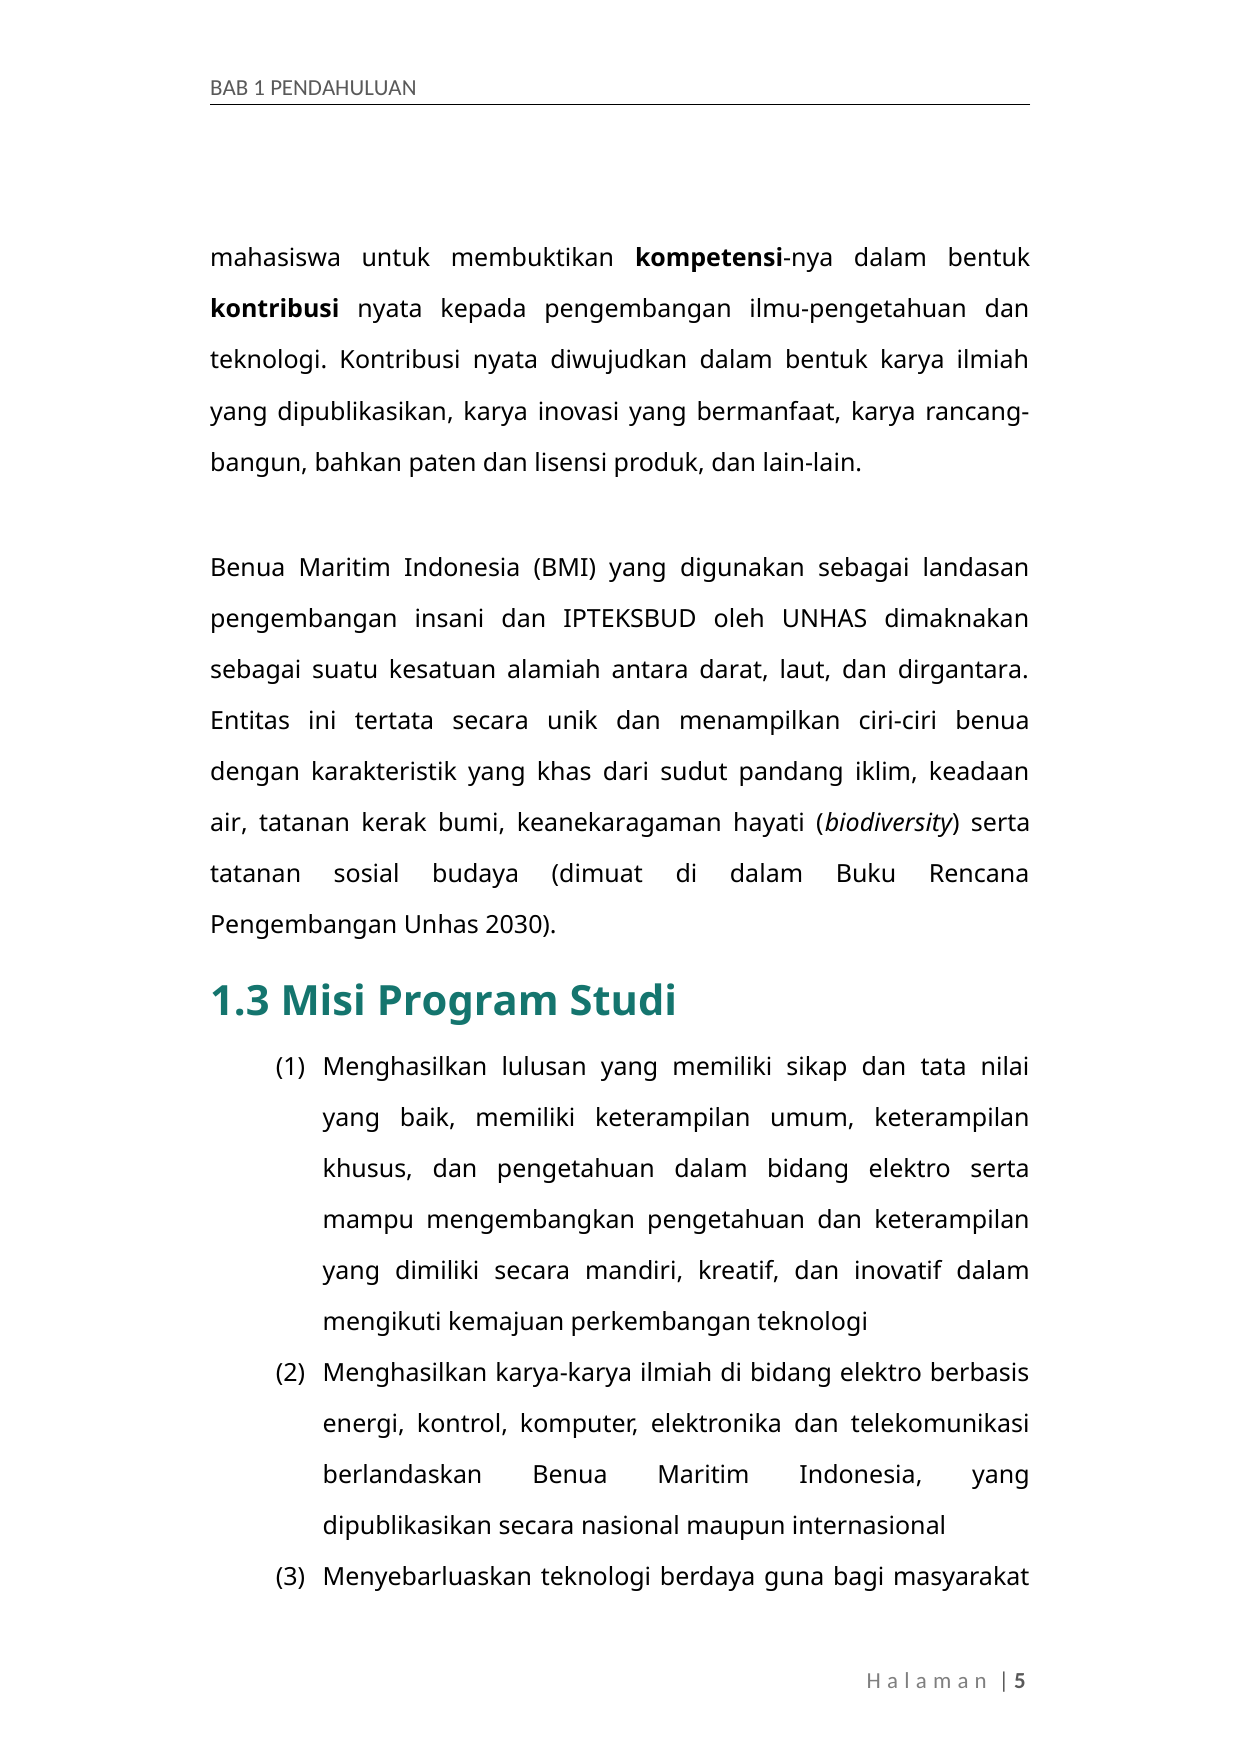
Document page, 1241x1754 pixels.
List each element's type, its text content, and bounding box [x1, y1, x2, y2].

list Menyebarluaskan teknologi berdaya guna bagi masyarakat [276, 1559, 1030, 1593]
list Menghasilkan lulusan yang memiliki sikap dan tata nilai yang baik, memiliki keterampilan umum, keterampilan khusus, dan pengetahuan dalam bidang elektro serta mampu mengembangkan pengetahuan dan keterampilan yang dimiliki secara mandiri, kreatif, dan inovatif dalam mengikuti kemajuan perkembangan teknologi [276, 1048, 1030, 1338]
list Menghasilkan karya-karya ilmiah di bidang elektro berbasis energi, kontrol, komputer, elektronika dan telekomunikasi berlandaskan Benua Maritim Indonesia, yang dipublikasikan secara nasional maupun internasional [276, 1355, 1030, 1542]
text Benua Maritim Indonesia (BMI) yang digunakan sebagai landasan pengembangan insani dan IPTEKSBUD oleh UNHAS dimaknakan sebagai suatu kesatuan alamiah antara darat, laut, dan dirgantara. Entitas ini tertata secara unik dan menampilkan ciri-ciri benua dengan karakteristik yang khas dari sudut pandang iklim, keadaan air, tatanan kerak bumi, keanekaragaman hayati (biodiversity) serta tatanan sosial budaya (dimuat di dalam Buku Rencana Pengembangan Unhas 2030). [210, 550, 1030, 941]
subtitle 1.3 Misi Program Studi [210, 971, 1030, 1027]
text mahasiswa untuk membuktikan kompetensi-nya dalam bentuk kontribusi nyata kepada pengembangan ilmu-pengetahuan dan teknologi. Kontribusi nyata diwujudkan dalam bentuk karya ilmiah yang dipublikasikan, karya inovasi yang bermanfaat, karya rancang-bangun, bahkan paten dan lisensi produk, dan lain-lain. [210, 240, 1030, 478]
